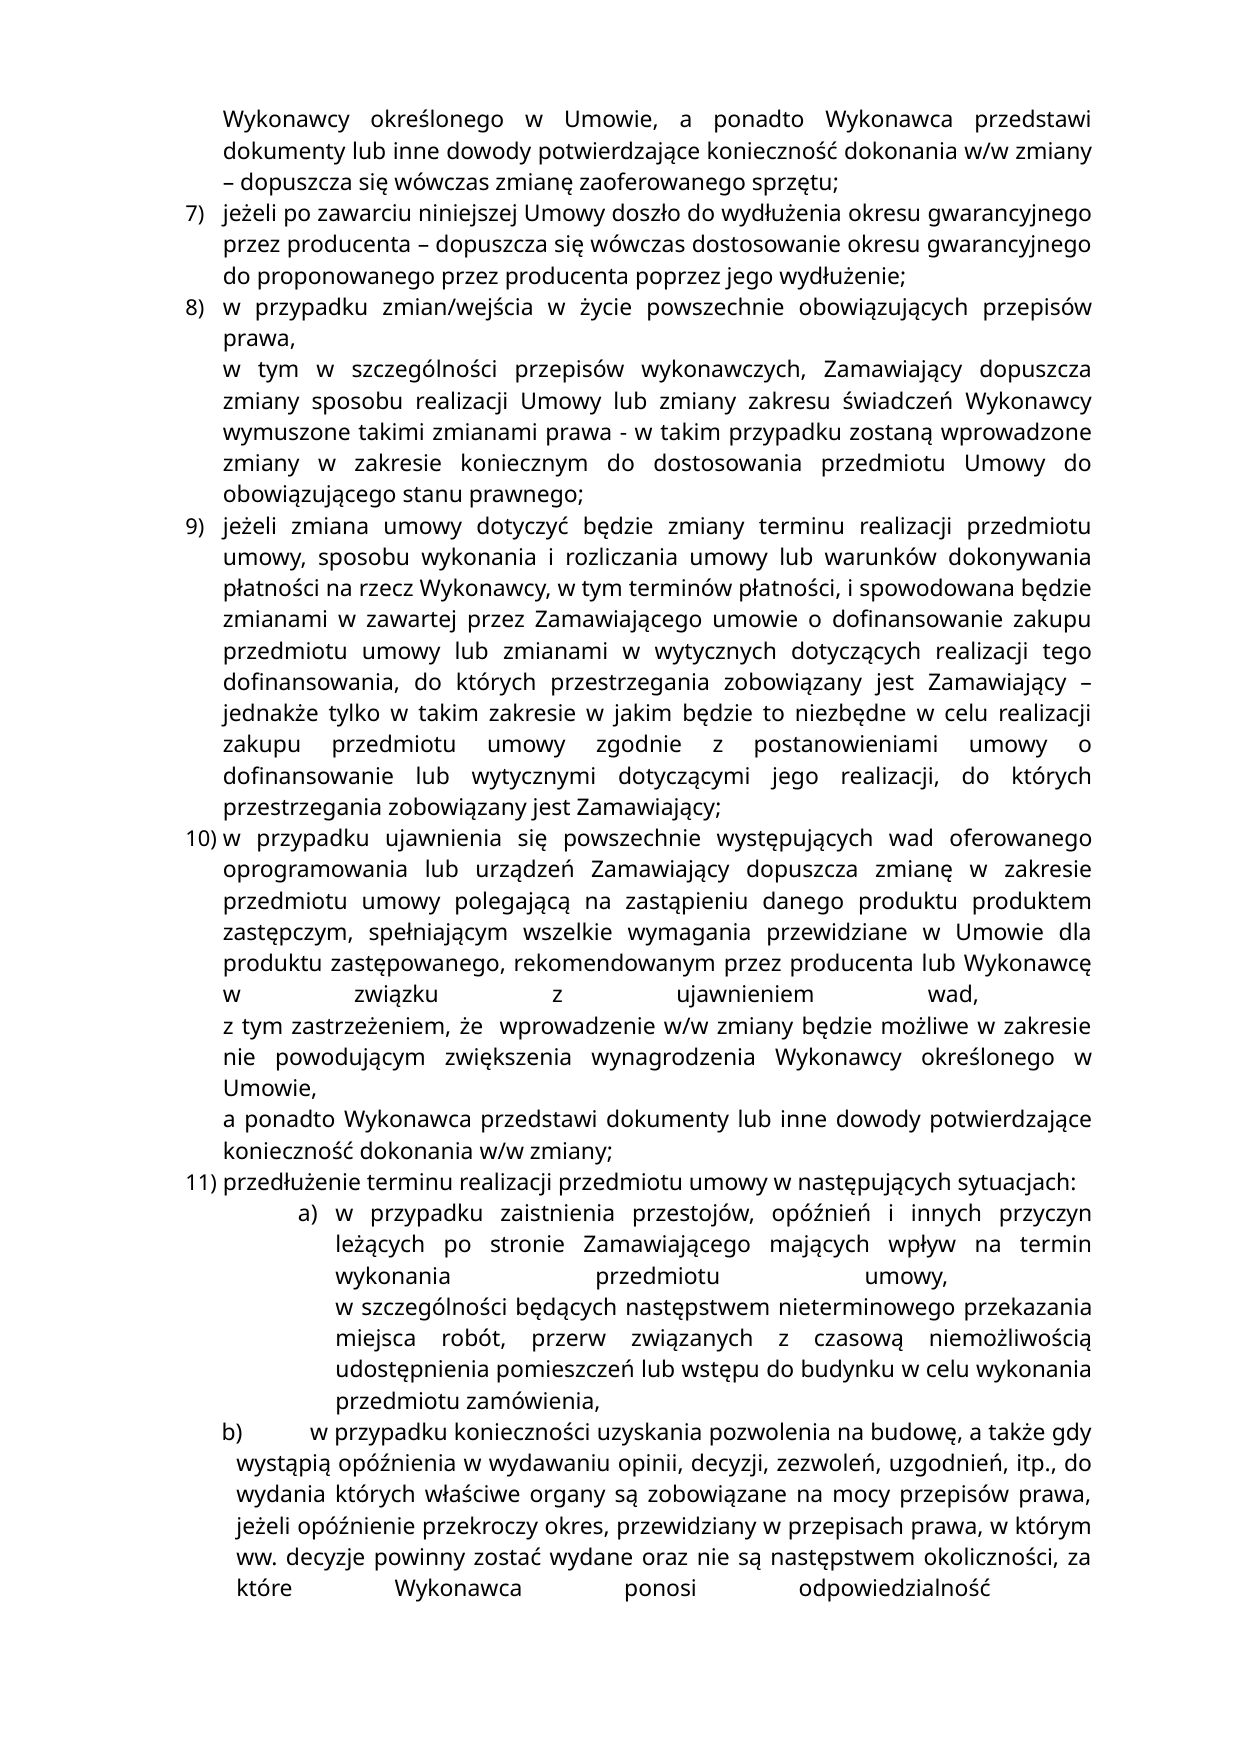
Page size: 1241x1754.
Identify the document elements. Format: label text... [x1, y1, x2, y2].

list jeżeli po zawarciu niniejszej Umowy doszło do wydłużenia okresu gwarancyjnego przez producenta – dopuszcza się wówczas dostosowanie okresu gwarancyjnego do proponowanego przez producenta poprzez jego wydłużenie; [185, 197, 1093, 291]
list przedłużenie terminu realizacji przedmiotu umowy w następujących sytuacjach: [185, 1166, 1093, 1197]
list w przypadku zaistnienia przestojów, opóźnień i innych przyczyn leżących po stronie Zamawiającego mających wpływ na termin wykonania przedmiotu umowy, w szczególności będących następstwem nieterminowego przekazania miejsca robót, przerw związanych z czasową niemożliwością udostępnienia pomieszczeń lub wstępu do budynku w celu wykonania przedmiotu zamówienia, [298, 1197, 1093, 1416]
list w przypadku zmian/wejścia w życie powszechnie obowiązujących przepisów prawa, w tym w szczególności przepisów wykonawczych, Zamawiający dopuszcza zmiany sposobu realizacji Umowy lub zmiany zakresu świadczeń Wykonawcy wymuszone takimi zmianami prawa - w takim przypadku zostaną wprowadzone zmiany w zakresie koniecznym do dostosowania przedmiotu Umowy do obowiązującego stanu prawnego; [185, 291, 1093, 510]
list w przypadku konieczności uzyskania pozwolenia na budowę, a także gdy wystąpią opóźnienia w wydawaniu opinii, decyzji, zezwoleń, uzgodnień, itp., do wydania których właściwe organy są zobowiązane na mocy przepisów prawa, jeżeli opóźnienie przekroczy okres, przewidziany w przepisach prawa, w którym ww. decyzje powinny zostać wydane oraz nie są następstwem okoliczności, za które Wykonawca ponosi odpowiedzialność [221, 1416, 1093, 1603]
list jeżeli zmiana umowy dotyczyć będzie zmiany terminu realizacji przedmiotu umowy, sposobu wykonania i rozliczania umowy lub warunków dokonywania płatności na rzecz Wykonawcy, w tym terminów płatności, i spowodowana będzie zmianami w zawartej przez Zamawiającego umowie o dofinansowanie zakupu przedmiotu umowy lub zmianami w wytycznych dotyczących realizacji tego dofinansowania, do których przestrzegania zobowiązany jest Zamawiający – jednakże tylko w takim zakresie w jakim będzie to niezbędne w celu realizacji zakupu przedmiotu umowy zgodnie z postanowieniami umowy o dofinansowanie lub wytycznymi dotyczącymi jego realizacji, do których przestrzegania zobowiązany jest Zamawiający; [185, 510, 1093, 822]
list w przypadku ujawnienia się powszechnie występujących wad oferowanego oprogramowania lub urządzeń Zamawiający dopuszcza zmianę w zakresie przedmiotu umowy polegającą na zastąpieniu danego produktu produktem zastępczym, spełniającym wszelkie wymagania przewidziane w Umowie dla produktu zastępowanego, rekomendowanym przez producenta lub Wykonawcę w związku z ujawnieniem wad, z tym zastrzeżeniem, że wprowadzenie w/w zmiany będzie możliwe w zakresie nie powodującym zwiększenia wynagrodzenia Wykonawcy określonego w Umowie, a ponadto Wykonawca przedstawi dokumenty lub inne dowody potwierdzające konieczność dokonania w/w zmiany; [185, 822, 1093, 1166]
list Wykonawcy określonego w Umowie, a ponadto Wykonawca przedstawi dokumenty lub inne dowody potwierdzające konieczność dokonania w/w zmiany – dopuszcza się wówczas zmianę zaoferowanego sprzętu; [185, 103, 1093, 197]
